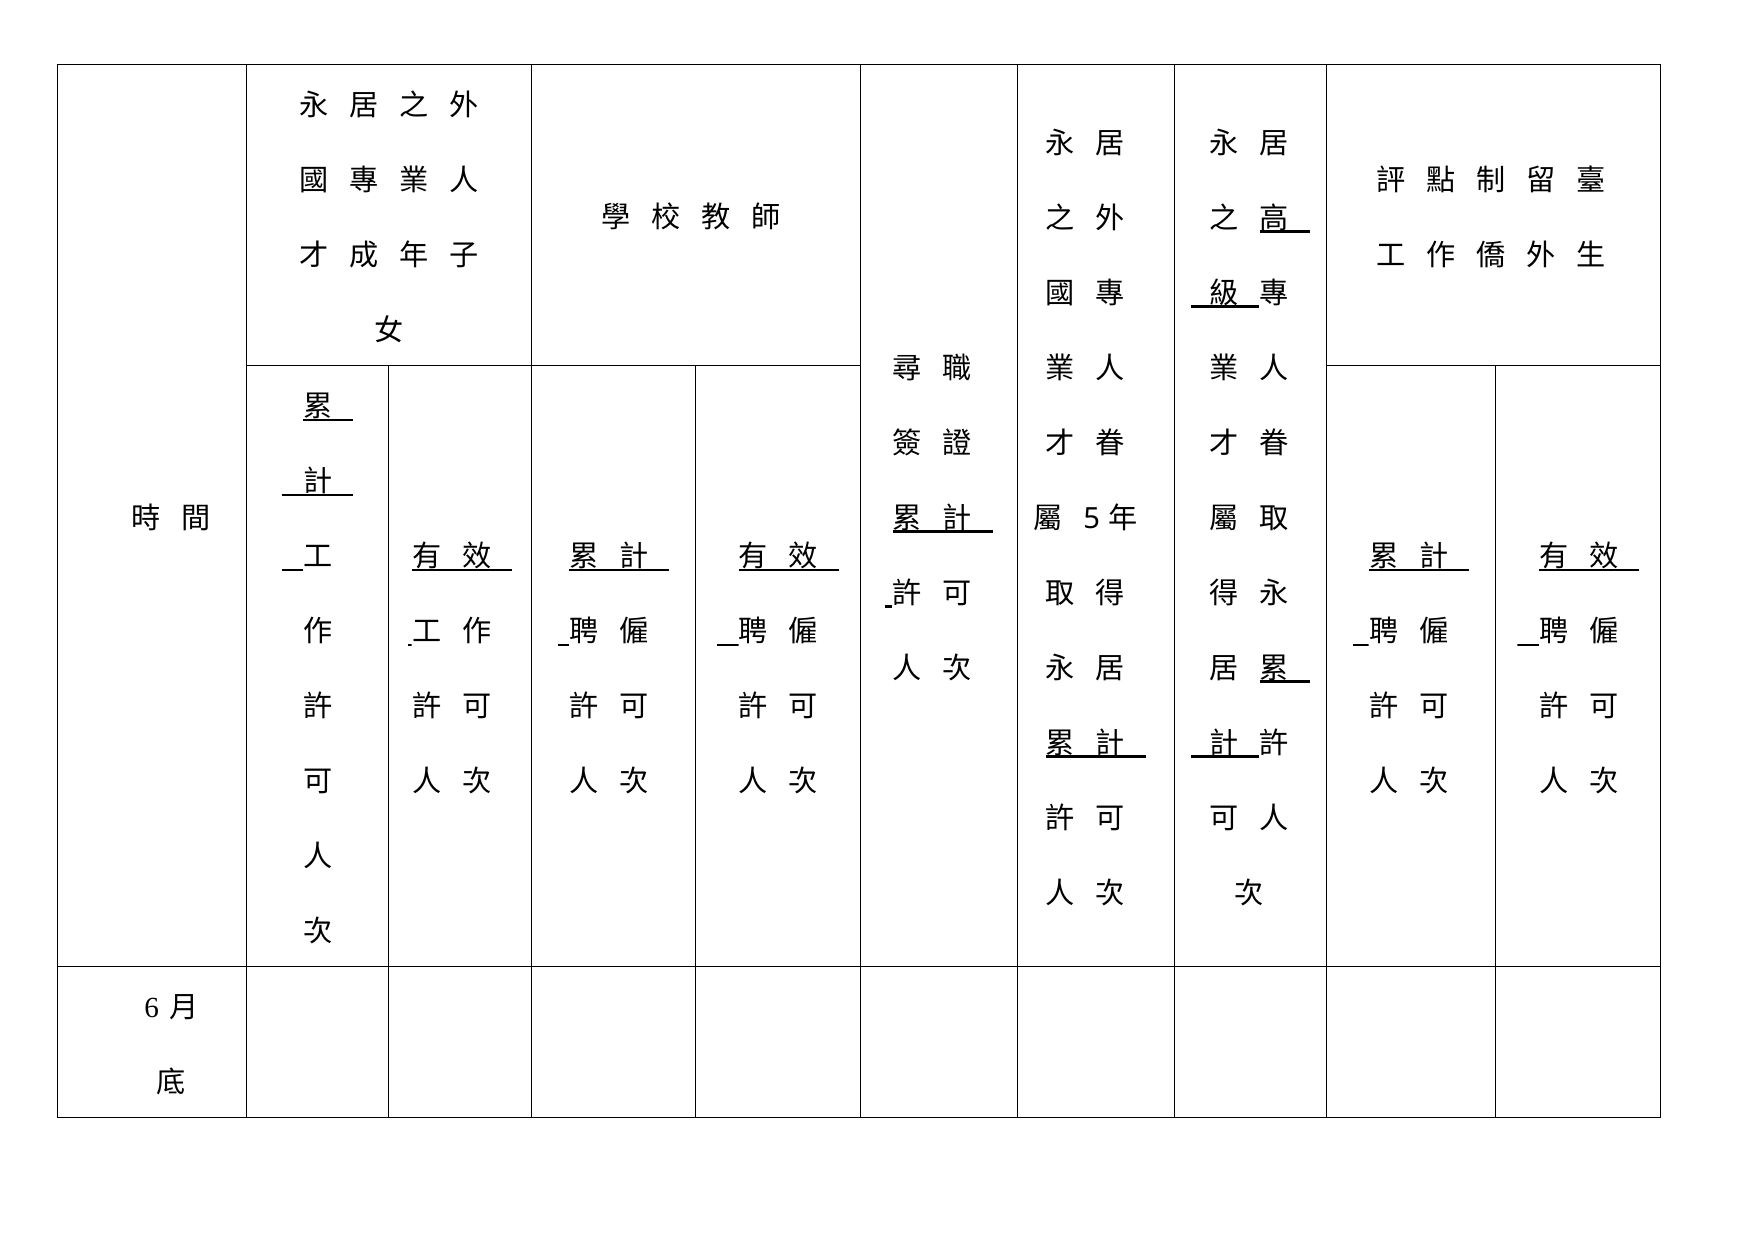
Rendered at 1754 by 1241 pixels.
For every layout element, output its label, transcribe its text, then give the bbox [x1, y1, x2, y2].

table_header 永居之外國專業人才眷屬5年取得永居累計許可人次 [1018, 65, 1174, 966]
table_cell 有效工作許可人次 [389, 366, 531, 966]
table_cell [1018, 967, 1174, 1117]
table_header 學校教師 [532, 65, 860, 365]
table_cell 累計聘僱許可人次 [532, 366, 695, 966]
table_header 永居之高級專業人才眷屬取得永居累計許可人次 [1175, 65, 1326, 966]
table_cell [532, 967, 695, 1117]
table_cell [247, 967, 388, 1117]
table_cell [389, 967, 531, 1117]
table_cell [1175, 967, 1326, 1117]
table_cell [696, 967, 860, 1117]
table_header 時間 [58, 65, 246, 966]
table_cell [1327, 967, 1495, 1117]
table_header 永居之外國專業人才成年子女 [247, 65, 531, 365]
table_cell 6月底 [58, 967, 246, 1117]
table_cell 累計聘僱許可人次 [1327, 366, 1495, 966]
table_cell [1496, 967, 1660, 1117]
table_header 尋職簽證累計許可人次 [861, 65, 1017, 966]
table_header 評點制留臺工作僑外生 [1327, 65, 1660, 365]
table_cell 有效聘僱許可人次 [696, 366, 860, 966]
table_cell 有效聘僱許可人次 [1496, 366, 1660, 966]
table_cell 累計工作許可人次 [247, 366, 388, 966]
table_cell [861, 967, 1017, 1117]
